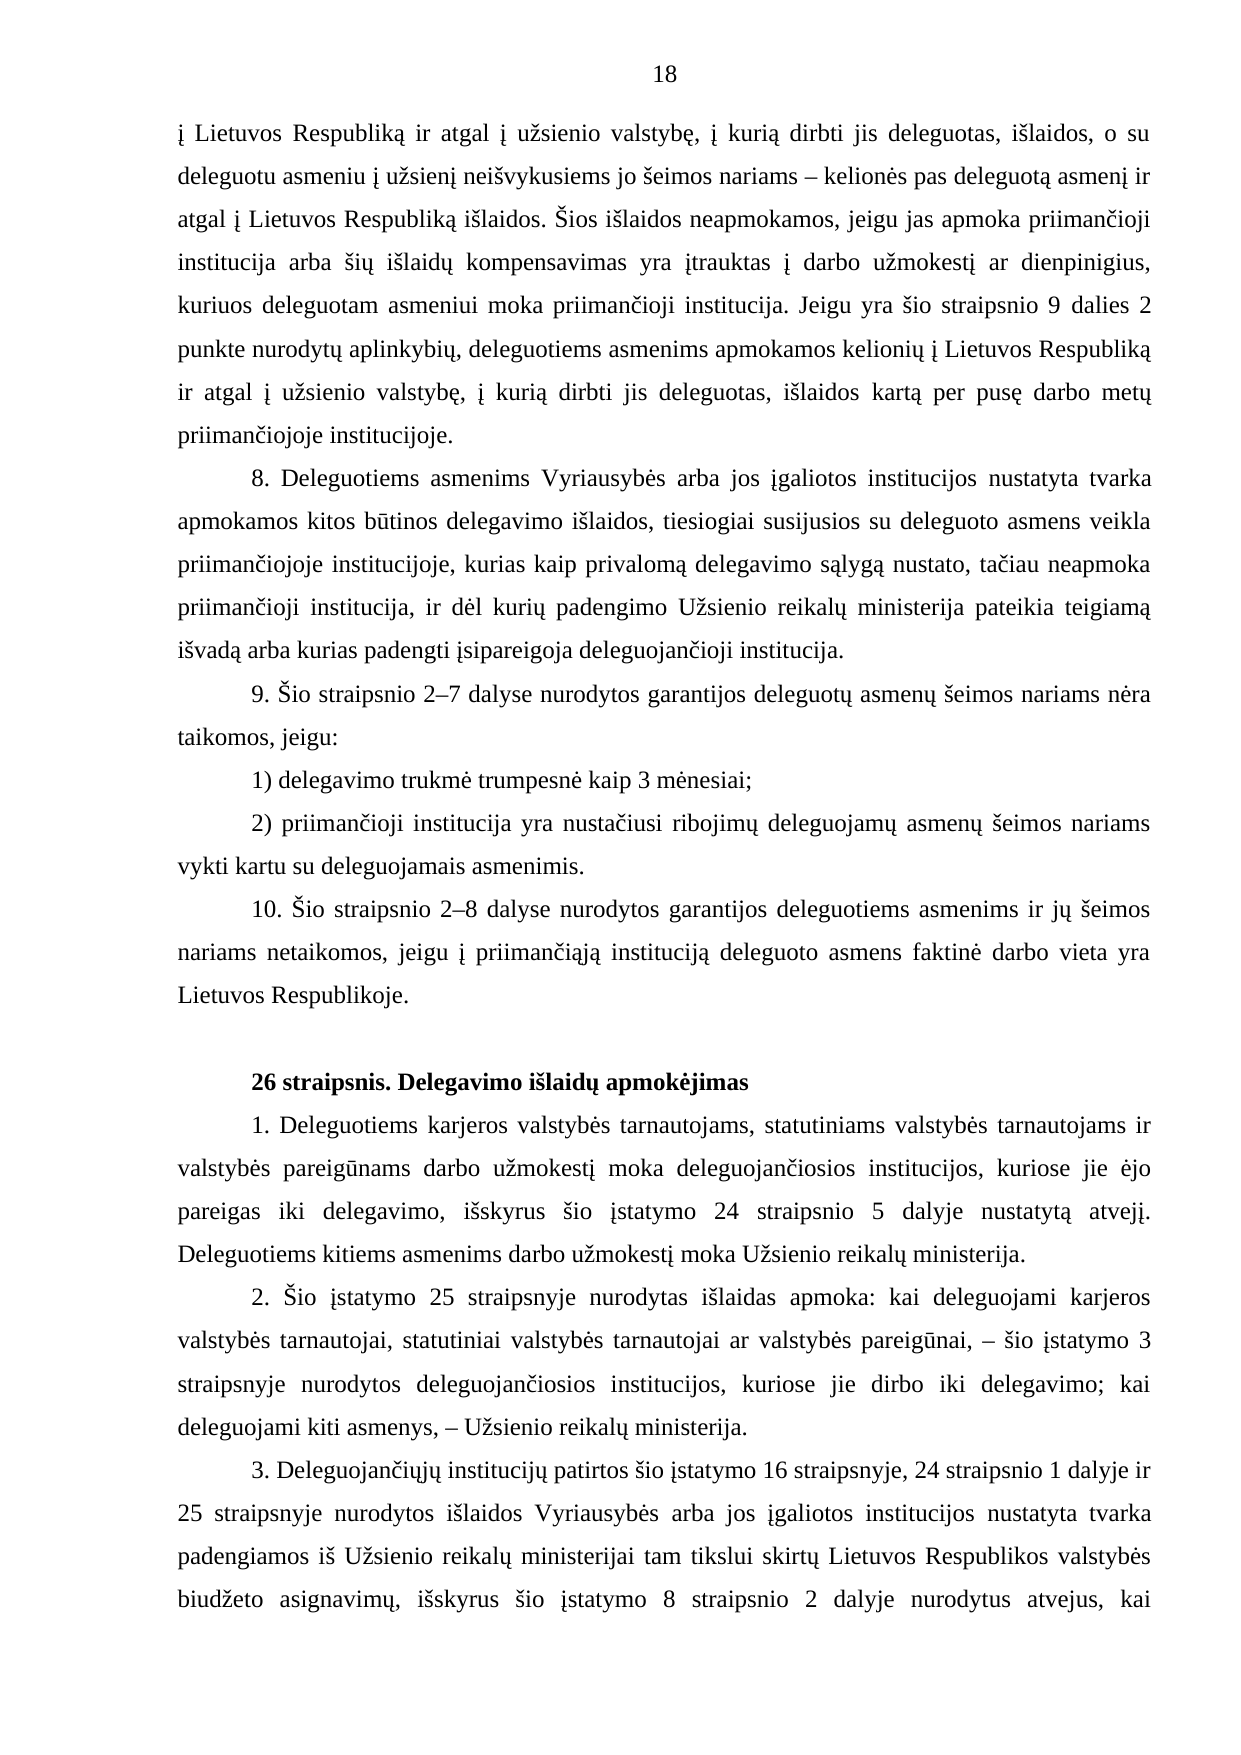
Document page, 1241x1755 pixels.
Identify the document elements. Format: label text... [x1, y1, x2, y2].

text į Lietuvos Respubliką ir atgal į užsienio valstybę, į kurią dirbti jis deleguotas, išlaidos, o su deleguotu asmeniu į užsienį neišvykusiems jo šeimos nariams – kelionės pas deleguotą asmenį ir atgal į Lietuvos Respubliką išlaidos. Šios išlaidos neapmokamos, jeigu jas apmoka priimančioji institucija arba šių išlaidų kompensavimas yra įtrauktas į darbo užmokestį ar dienpinigius, kuriuos deleguotam asmeniui moka priimančioji institucija. Jeigu yra šio straipsnio 9 dalies 2 punkte nurodytų aplinkybių, deleguotiems asmenims apmokamos kelionių į Lietuvos Respubliką ir atgal į užsienio valstybę, į kurią dirbti jis deleguotas, išlaidos kartą per pusę darbo metų priimančiojoje institucijoje. [177, 118, 1152, 449]
text 26 straipsnis. Delegavimo išlaidų apmokėjimas [177, 1067, 1152, 1096]
text 8. Deleguotiems asmenims Vyriausybės arba jos įgaliotos institucijos nustatyta tvarka apmokamos kitos būtinos delegavimo išlaidos, tiesiogiai susijusios su deleguoto asmens veikla priimančiojoje institucijoje, kurias kaip privalomą delegavimo sąlygą nustato, tačiau neapmoka priimančioji institucija, ir dėl kurių padengimo Užsienio reikalų ministerija pateikia teigiamą išvadą arba kurias padengti įsipareigoja deleguojančioji institucija. [177, 463, 1152, 664]
text 1. Deleguotiems karjeros valstybės tarnautojams, statutiniams valstybės tarnautojams ir valstybės pareigūnams darbo užmokestį moka deleguojančiosios institucijos, kuriose jie ėjo pareigas iki delegavimo, išskyrus šio įstatymo 24 straipsnio 5 dalyje nustatytą atvejį. Deleguotiems kitiems asmenims darbo užmokestį moka Užsienio reikalų ministerija. [177, 1110, 1152, 1268]
text 9. Šio straipsnio 2–7 dalyse nurodytos garantijos deleguotų asmenų šeimos nariams nėra taikomos, jeigu: [177, 679, 1152, 751]
text 3. Deleguojančiųjų institucijų patirtos šio įstatymo 16 straipsnyje, 24 straipsnio 1 dalyje ir 25 straipsnyje nurodytos išlaidos Vyriausybės arba jos įgaliotos institucijos nustatyta tvarka padengiamos iš Užsienio reikalų ministerijai tam tikslui skirtų Lietuvos Respublikos valstybės biudžeto asignavimų, išskyrus šio įstatymo 8 straipsnio 2 dalyje nurodytus atvejus, kai [177, 1455, 1152, 1613]
text 2) priimančioji institucija yra nustačiusi ribojimų deleguojamų asmenų šeimos nariams vykti kartu su deleguojamais asmenimis. [177, 808, 1152, 880]
text 1) delegavimo trukmė trumpesnė kaip 3 mėnesiai; [177, 765, 1152, 794]
text 2. Šio įstatymo 25 straipsnyje nurodytas išlaidas apmoka: kai deleguojami karjeros valstybės tarnautojai, statutiniai valstybės tarnautojai ar valstybės pareigūnai, – šio įstatymo 3 straipsnyje nurodytos deleguojančiosios institucijos, kuriose jie dirbo iki delegavimo; kai deleguojami kiti asmenys, – Užsienio reikalų ministerija. [177, 1282, 1152, 1441]
text 10. Šio straipsnio 2–8 dalyse nurodytos garantijos deleguotiems asmenims ir jų šeimos nariams netaikomos, jeigu į priimančiąją instituciją deleguoto asmens faktinė darbo vieta yra Lietuvos Respublikoje. [177, 894, 1152, 1009]
